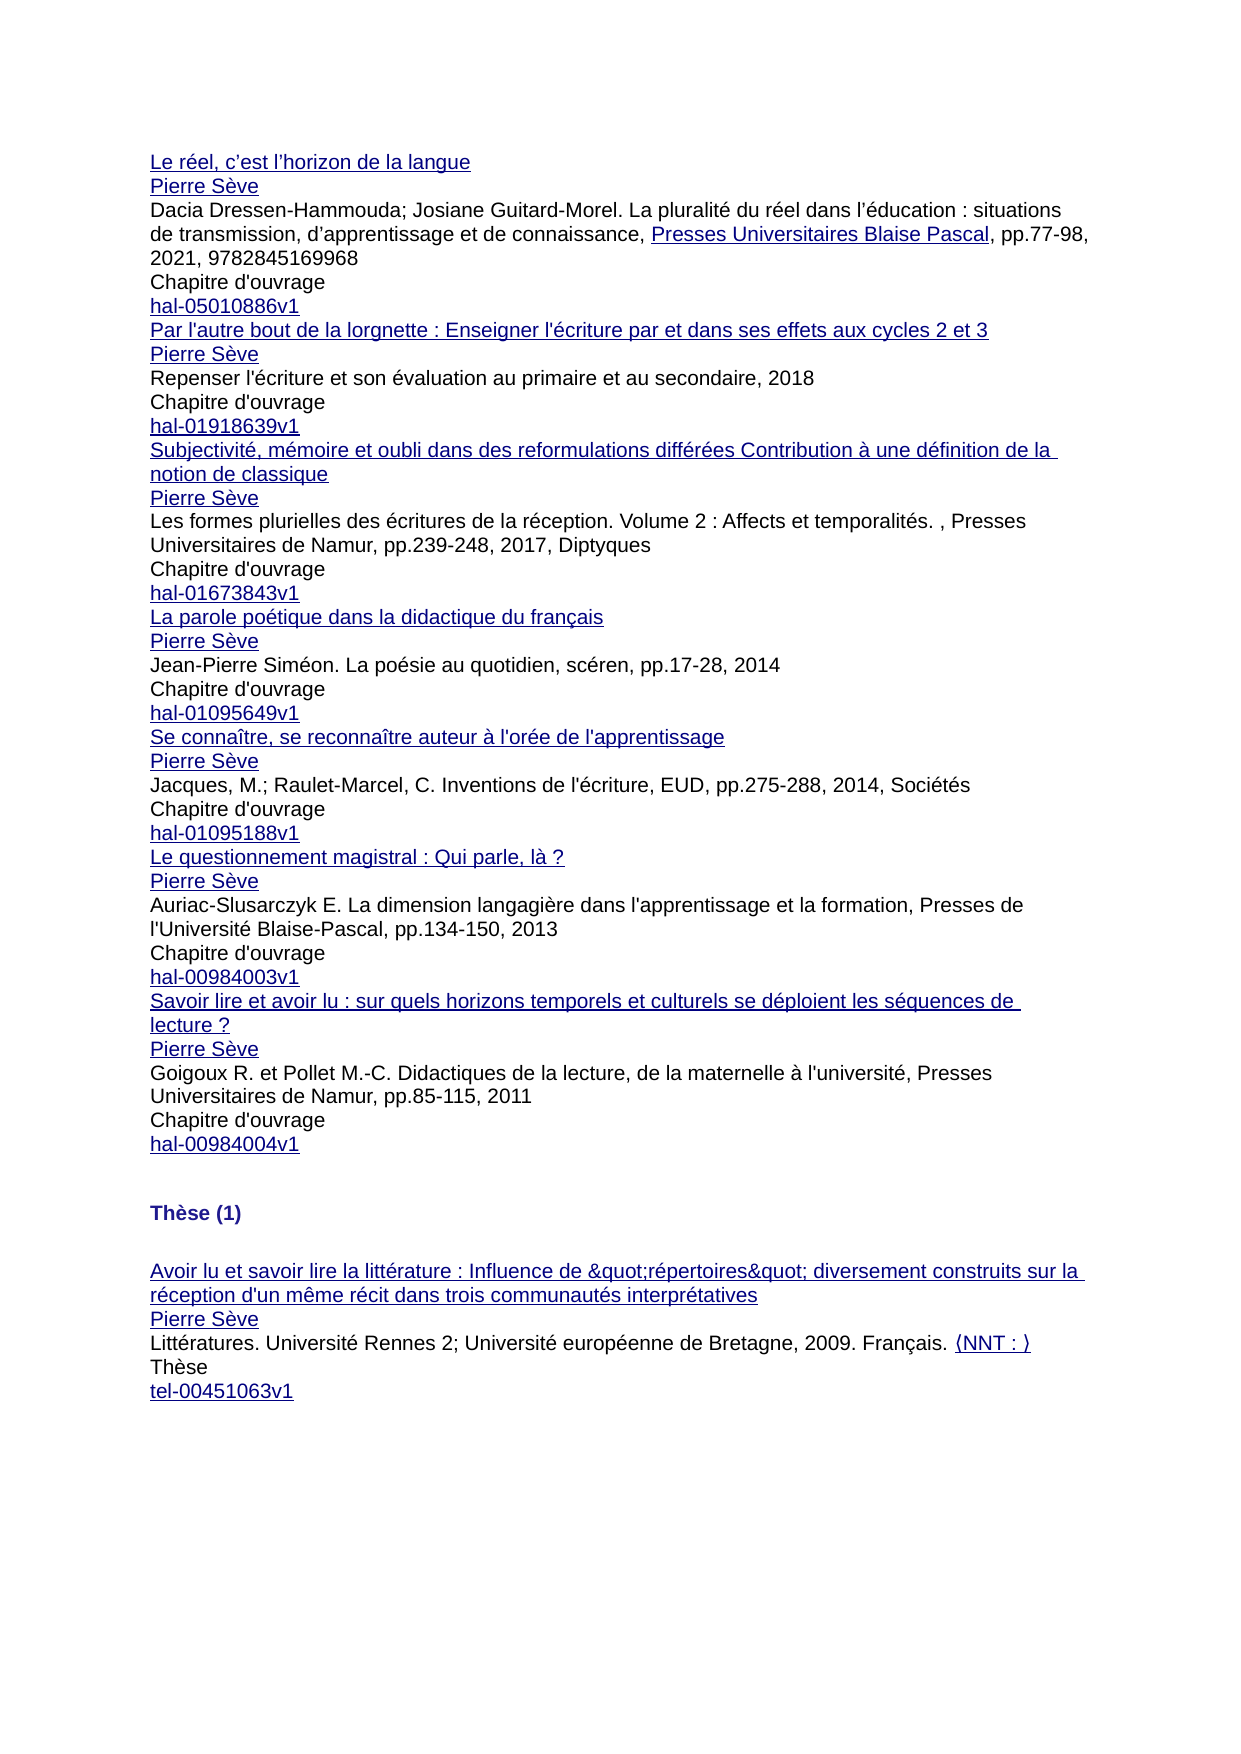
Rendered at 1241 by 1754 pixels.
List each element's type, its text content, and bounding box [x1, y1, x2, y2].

table_cell Se connaître, se reconnaître auteur à l'orée de l'apprentissage Pierre Sève Jacques, M.; Raulet-Marcel, C. Inventions de l'écriture, EUD, pp.275-288, 2014, Sociétés Chapitre d'ouvrage hal-01095188v1 [150, 725, 1090, 845]
subtitle Thèse (1) [150, 1201, 1090, 1225]
table_cell Savoir lire et avoir lu : sur quels horizons temporels et culturels se déploient les séquences de lecture ? Pierre Sève Goigoux R. et Pollet M.-C. Didactiques de la lecture, de la maternelle à l'université, Presses Universitaires de Namur, pp.85-115, 2011 Chapitre d'ouvrage hal-00984004v1 [150, 989, 1090, 1156]
table_header Avoir lu et savoir lire la littérature : Influence de &quot;répertoires&quot; diversement construits sur la réception d'un même récit dans trois communautés interprétatives Pierre Sève Littératures. Université Rennes 2; Université européenne de Bretagne, 2009. Français. ⟨NNT : ⟩ Thèse tel-00451063v1 [150, 1259, 1090, 1403]
table_cell Subjectivité, mémoire et oubli dans des reformulations différées Contribution à une définition de la notion de classique Pierre Sève Les formes plurielles des écritures de la réception. Volume 2 : Affects et temporalités. , Presses Universitaires de Namur, pp.239-248, 2017, Diptyques Chapitre d'ouvrage hal-01673843v1 [150, 438, 1090, 605]
table_cell Le questionnement magistral : Qui parle, là ? Pierre Sève Auriac-Slusarczyk E. La dimension langagière dans l'apprentissage et la formation, Presses de l'Université Blaise-Pascal, pp.134-150, 2013 Chapitre d'ouvrage hal-00984003v1 [150, 845, 1090, 988]
table_header Le réel, c’est l’horizon de la langue Pierre Sève Dacia Dressen-Hammouda; Josiane Guitard-Morel. La pluralité du réel dans l’éducation : situations de transmission, d’apprentissage et de connaissance, Presses Universitaires Blaise Pascal, pp.77-98, 2021, 9782845169968 Chapitre d'ouvrage hal-05010886v1 [150, 150, 1090, 318]
table_cell Par l'autre bout de la lorgnette : Enseigner l'écriture par et dans ses effets aux cycles 2 et 3 Pierre Sève Repenser l'écriture et son évaluation au primaire et au secondaire, 2018 Chapitre d'ouvrage hal-01918639v1 [150, 318, 1090, 437]
table_cell La parole poétique dans la didactique du français Pierre Sève Jean-Pierre Siméon. La poésie au quotidien, scéren, pp.17-28, 2014 Chapitre d'ouvrage hal-01095649v1 [150, 605, 1090, 725]
